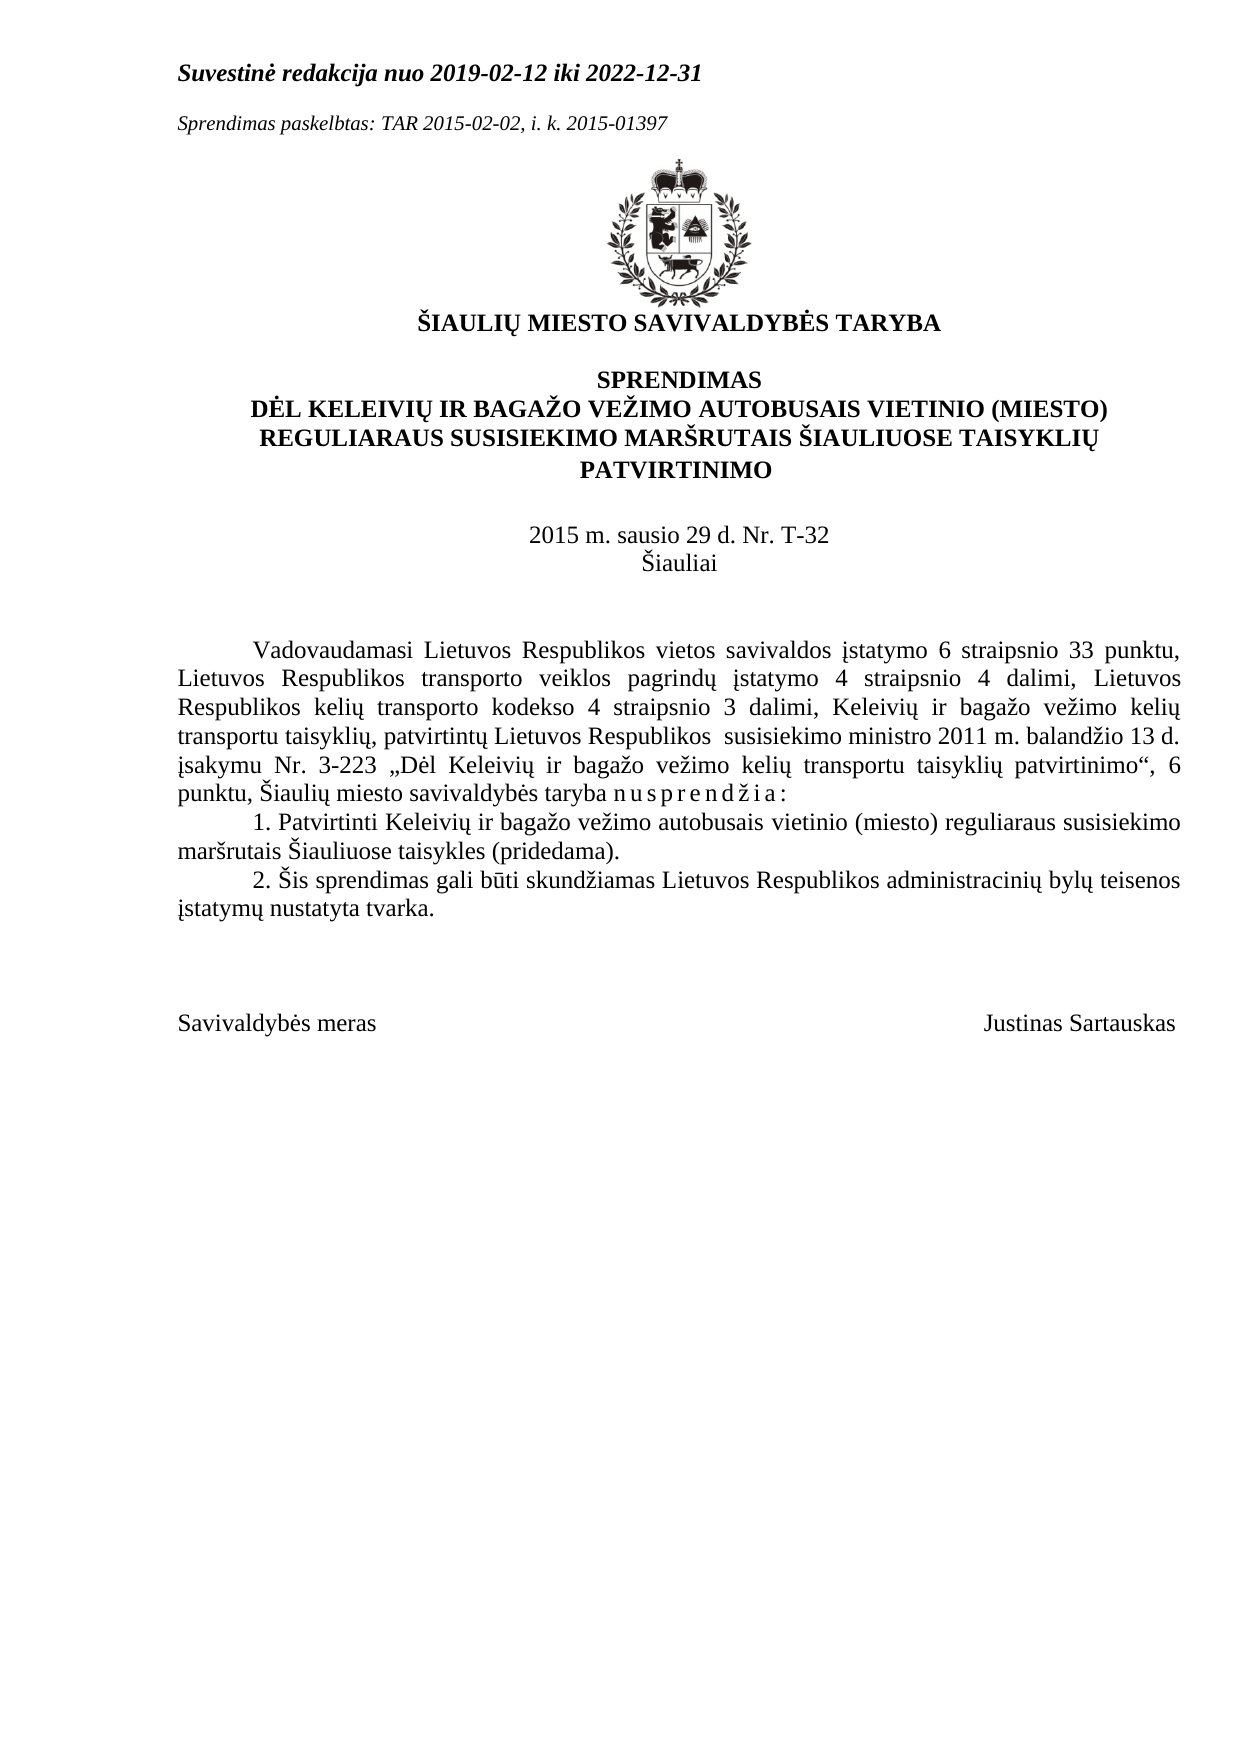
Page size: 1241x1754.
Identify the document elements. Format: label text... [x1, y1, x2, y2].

text 2015 m. sausio 29 d. Nr. T-32 [177, 520, 1181, 548]
text SPRENDIMAS [177, 365, 1181, 394]
text 1. Patvirtinti Keleivių ir bagažo vežimo autobusais vietinio (miesto) reguliaraus susisiekimo maršrutais Šiauliuose taisykles (pridedama). [177, 807, 1181, 865]
text Šiauliai [177, 548, 1181, 577]
text 2. Šis sprendimas gali būti skundžiamas Lietuvos Respublikos administracinių bylų teisenos įstatymų nustatyta tvarka. [177, 865, 1181, 922]
text Savivaldybės meras Justinas Sartauskas [177, 1008, 1181, 1037]
text Vadovaudamasi Lietuvos Respublikos vietos savivaldos įstatymo 6 straipsnio 33 punktu, Lietuvos Respublikos transporto veiklos pagrindų įstatymo 4 straipsnio 4 dalimi, Lietuvos Respublikos kelių transporto kodekso 4 straipsnio 3 dalimi, Keleivių ir bagažo vežimo kelių transportu taisyklių, patvirtintų Lietuvos Respublikos susisiekimo ministro 2011 m. balandžio 13 d. įsakymu Nr. 3-223 „Dėl Keleivių ir bagažo vežimo kelių transportu taisyklių patvirtinimo“, 6 punktu, Šiaulių miesto savivaldybės taryba nusprendžia: [177, 635, 1181, 807]
text DĖL KELEIVIŲ IR BAGAŽO VEŽIMO AUTOBUSAIS VIETINIO (MIESTO) REGULIARAUS SUSISIEKIMO MARŠRUTAIS ŠIAULIUOSE TAISYKLIŲ PATVIRTINIMO [177, 394, 1181, 486]
text ŠIAULIŲ MIESTO SAVIVALDYBĖS TARYBA [177, 308, 1181, 337]
text Suvestinė redakcija nuo 2019-02-12 iki 2022-12-31 [177, 58, 1181, 87]
text Sprendimas paskelbtas: TAR 2015-02-02, i. k. 2015-01397 [177, 111, 1181, 135]
